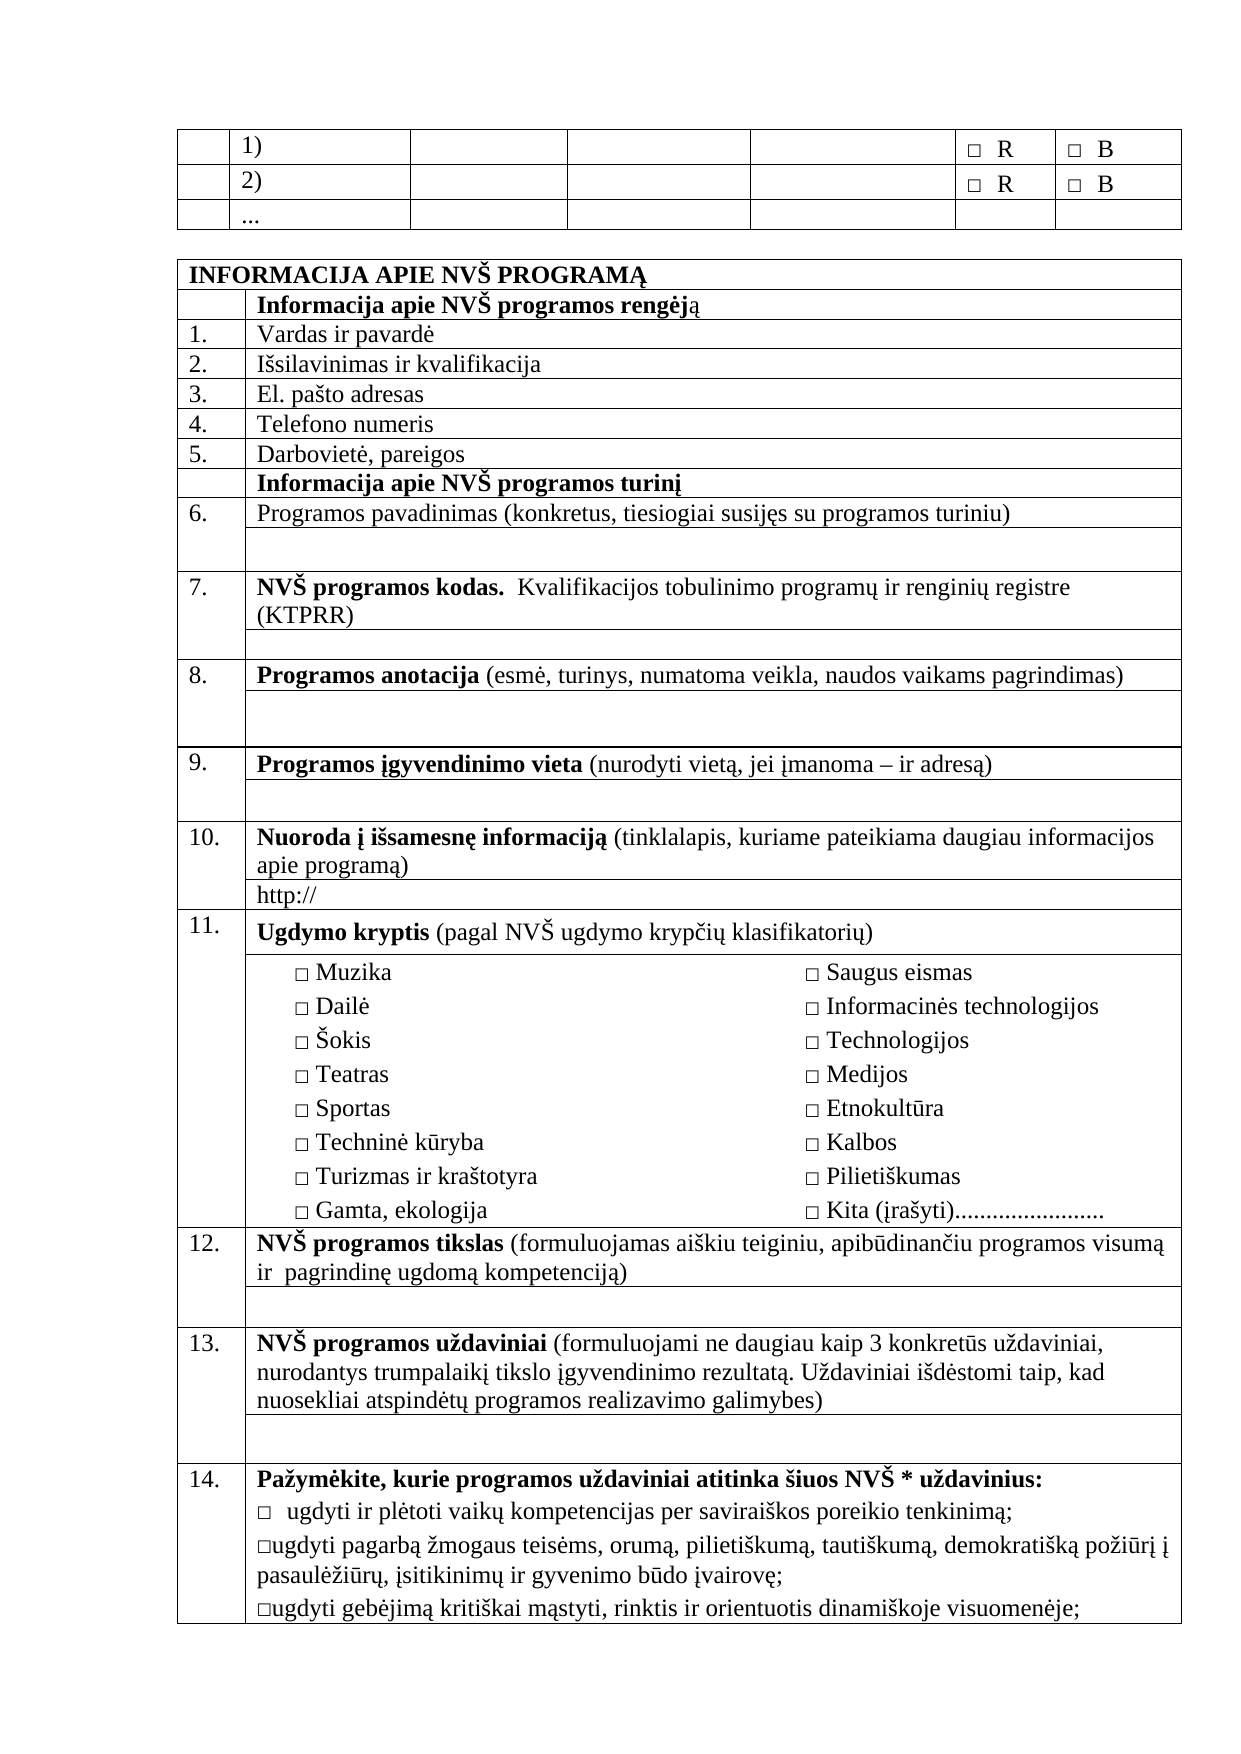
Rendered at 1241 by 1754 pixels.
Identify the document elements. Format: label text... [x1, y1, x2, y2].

table_cell [1056, 200, 1181, 229]
table_cell 1) [230, 130, 410, 164]
table_header INFORMACIJA APIE NVŠ PROGRAMĄ [178, 260, 1181, 289]
table_cell 14. [178, 1464, 245, 1623]
table_cell 7. [178, 572, 245, 659]
table_cell 10. [178, 822, 245, 909]
table_cell [178, 290, 245, 318]
table_cell [411, 165, 567, 199]
table_cell Informacija apie NVŠ programos turinį [246, 469, 1181, 497]
table_cell [178, 130, 229, 164]
table_cell 13. [178, 1328, 245, 1463]
table_cell Programos pavadinimas (konkretus, tiesiogiai susijęs su programos turiniu) [246, 498, 1181, 527]
table_cell ... [230, 200, 410, 229]
table_cell Išsilavinimas ir kvalifikacija [246, 349, 1181, 378]
table_cell ☐ Muzika ☐ Dailė ☐ Šokis ☐ Teatras ☐ Sportas ☐ Techninė kūryba ☐ Turizmas ir kraštotyra ☐ Gamta, ekologija [246, 955, 756, 1227]
table_cell Nuoroda į išsamesnę informaciją (tinklalapis, kuriame pateikiama daugiau informacijos apie programą) [246, 822, 1181, 879]
table_cell [246, 780, 1181, 821]
table_cell ☐ B [1056, 130, 1181, 164]
table_cell 12. [178, 1228, 245, 1327]
table_cell Telefono numeris [246, 409, 1181, 438]
table_cell ☐ R [956, 130, 1055, 164]
table_cell [751, 130, 955, 164]
table_cell 11. [178, 910, 245, 1227]
table_cell 2. [178, 349, 245, 378]
table_cell Programos anotacija (esmė, turinys, numatoma veikla, naudos vaikams pagrindimas) [246, 660, 1181, 690]
table_cell 1. [178, 320, 245, 348]
table_cell [751, 200, 955, 229]
table_cell Programos įgyvendinimo vieta (nurodyti vietą, jei įmanoma – ir adresą) [246, 748, 1181, 779]
table_cell [246, 528, 1181, 571]
table_cell NVŠ programos uždaviniai (formuluojami ne daugiau kaip 3 konkretūs uždaviniai, nurodantys trumpalaikį tikslo įgyvendinimo rezultatą. Uždaviniai išdėstomi taip, kad nuosekliai atspindėtų programos realizavimo galimybes) [246, 1328, 1181, 1414]
table_cell [246, 691, 1181, 746]
table_cell El. pašto adresas [246, 379, 1181, 408]
table_cell [178, 469, 245, 497]
table_cell 2) [230, 165, 410, 199]
table_cell [568, 165, 750, 199]
table_cell [956, 200, 1055, 229]
table_cell [246, 1287, 1181, 1327]
table_cell NVŠ programos kodas. Kvalifikacijos tobulinimo programų ir renginių registre (KTPRR) [246, 572, 1181, 629]
table_cell ☐ Saugus eismas ☐ Informacinės technologijos ☐ Technologijos ☐ Medijos ☐ Etnokultūra ☐ Kalbos ☐ Pilietiškumas ☐ Kita (įrašyti)........................ [756, 955, 1181, 1227]
table_cell Pažymėkite, kurie programos uždaviniai atitinka šiuos NVŠ * uždavinius: ☐ ugdyti ir plėtoti vaikų kompetencijas per saviraiškos poreikio tenkinimą; ☐ugdyti pagarbą žmogaus teisėms, orumą, pilietiškumą, tautiškumą, demokratišką požiūrį į pasaulėžiūrų, įsitikinimų ir gyvenimo būdo įvairovę; ☐ugdyti gebėjimą kritiškai mąstyti, rinktis ir orientuotis dinamiškoje visuomenėje; [246, 1464, 1181, 1623]
table_cell ☐ B [1056, 165, 1181, 199]
table_cell Ugdymo kryptis (pagal NVŠ ugdymo krypčių klasifikatorių) [246, 910, 1181, 953]
table_cell [178, 200, 229, 229]
table_cell [246, 630, 1181, 659]
table_cell 4. [178, 409, 245, 438]
table_cell [751, 165, 955, 199]
table_cell http:// [246, 880, 1181, 909]
table_cell 9. [178, 748, 245, 821]
table_cell Vardas ir pavardė [246, 320, 1181, 348]
table_cell [568, 130, 750, 164]
table_cell 8. [178, 660, 245, 746]
table_cell [411, 200, 567, 229]
table_cell [178, 165, 229, 199]
table_cell [411, 130, 567, 164]
table_cell 5. [178, 439, 245, 467]
table_cell [568, 200, 750, 229]
table_cell [246, 1415, 1181, 1463]
table_cell 3. [178, 379, 245, 408]
table_cell NVŠ programos tikslas (formuluojamas aiškiu teiginiu, apibūdinančiu programos visumą ir pagrindinę ugdomą kompetenciją) [246, 1228, 1181, 1286]
table_cell Darbovietė, pareigos [246, 439, 1181, 467]
table_cell ☐ R [956, 165, 1055, 199]
table_cell Informacija apie NVŠ programos rengėją [246, 290, 1181, 318]
table_cell 6. [178, 498, 245, 571]
